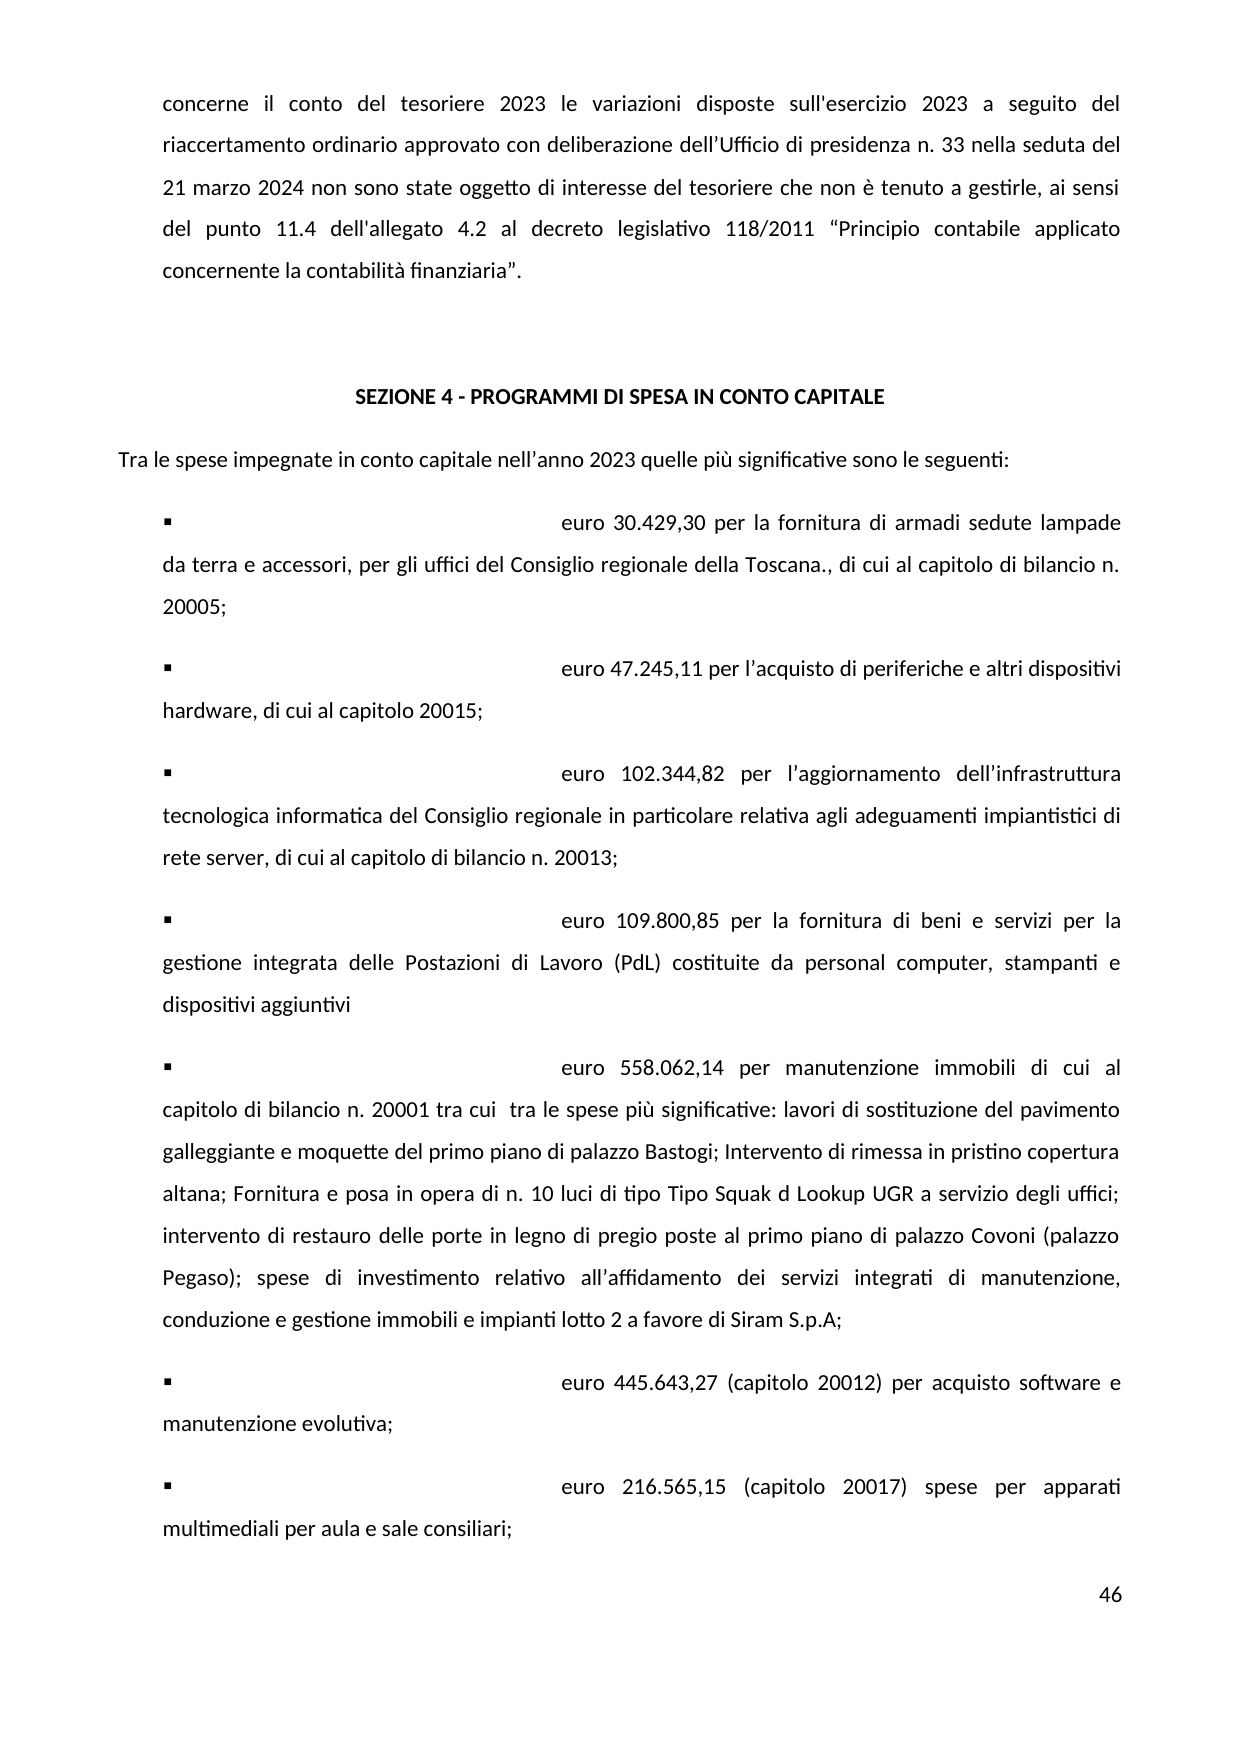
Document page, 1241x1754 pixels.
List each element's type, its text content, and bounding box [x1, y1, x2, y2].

list euro 558.062,14 per manutenzione immobili di cui al capitolo di bilancio n. 20001 tra cui tra le spese più significative: lavori di sostituzione del pavimento galleggiante e moquette del primo piano di palazzo Bastogi; Intervento di rimessa in pristino copertura altana; Fornitura e posa in opera di n. 10 luci di tipo Tipo Squak d Lookup UGR a servizio degli uffici; intervento di restauro delle porte in legno di pregio poste al primo piano di palazzo Covoni (palazzo Pegaso); spese di investimento relativo all’affidamento dei servizi integrati di manutenzione, conduzione e gestione immobili e impianti lotto 2 a favore di Siram S.p.A; [162, 1053, 1122, 1333]
list concerne il conto del tesoriere 2023 le variazioni disposte sull'esercizio 2023 a seguito del riaccertamento ordinario approvato con deliberazione dell’Ufficio di presidenza n. 33 nella seduta del 21 marzo 2024 non sono state oggetto di interesse del tesoriere che non è tenuto a gestirle, ai sensi del punto 11.4 dell'allegato 4.2 al decreto legislativo 118/2011 “Principio contabile applicato concernente la contabilità finanziaria”. [162, 89, 1122, 284]
list euro 445.643,27 (capitolo 20012) per acquisto software e manutenzione evolutiva; [162, 1368, 1122, 1438]
list euro 102.344,82 per l’aggiornamento dell’infrastruttura tecnologica informatica del Consiglio regionale in particolare relativa agli adeguamenti impiantistici di rete server, di cui al capitolo di bilancio n. 20013; [162, 759, 1122, 871]
list euro 109.800,85 per la fornitura di beni e servizi per la gestione integrata delle Postazioni di Lavoro (PdL) costituite da personal computer, stampanti e dispositivi aggiuntivi [162, 906, 1122, 1018]
list euro 47.245,11 per l’acquisto di periferiche e altri dispositivi hardware, di cui al capitolo 20015; [162, 654, 1122, 724]
text Tra le spese impegnate in conto capitale nell’anno 2023 quelle più significative sono le seguenti: [118, 445, 1122, 473]
list euro 30.429,30 per la fornitura di armadi sedute lampade da terra e accessori, per gli uffici del Consiglio regionale della Toscana., di cui al capitolo di bilancio n. 20005; [162, 508, 1122, 620]
text SEZIONE 4 - PROGRAMMI DI SPESA IN CONTO CAPITALE [118, 382, 1122, 410]
list euro 216.565,15 (capitolo 20017) spese per apparati multimediali per aula e sale consiliari; [162, 1472, 1122, 1542]
